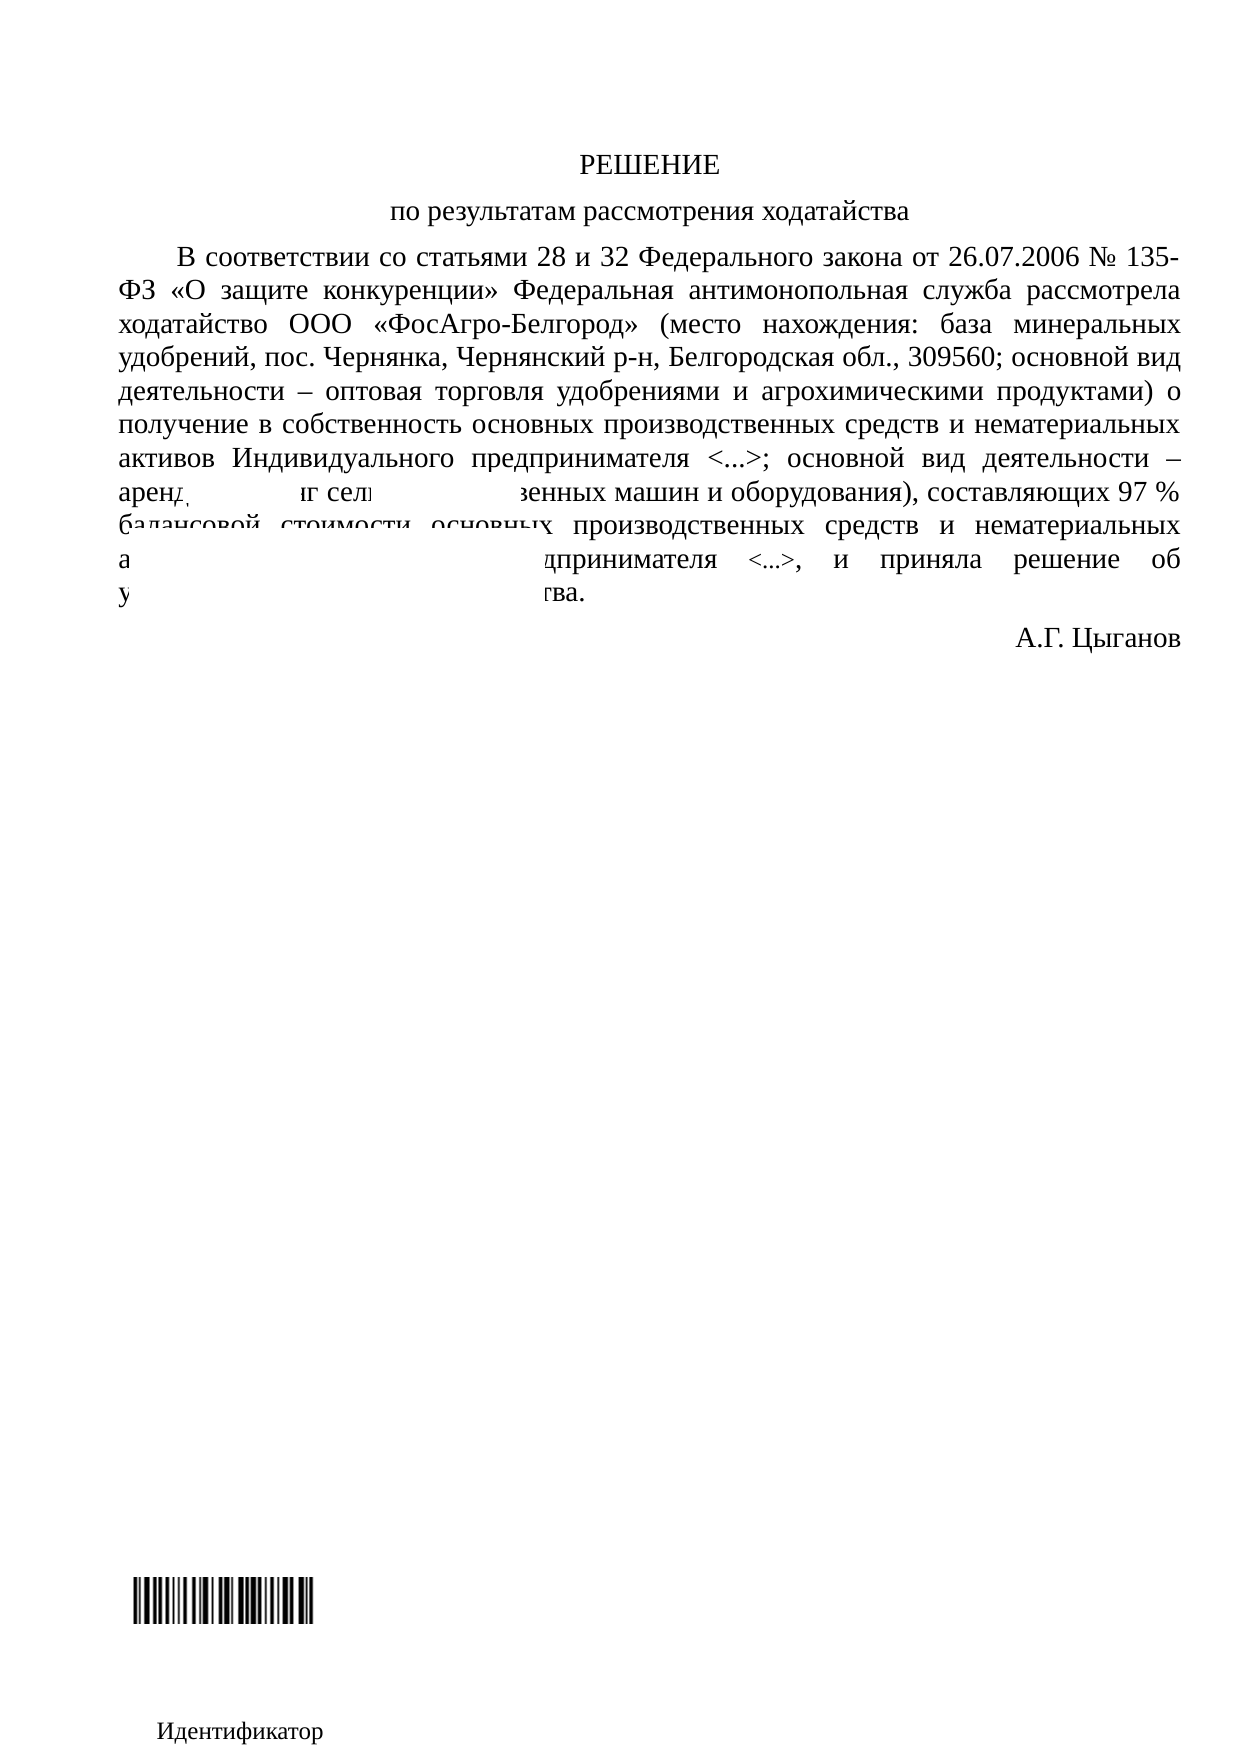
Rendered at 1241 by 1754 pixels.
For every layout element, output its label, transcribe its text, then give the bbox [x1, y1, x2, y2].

text В соответствии со статьями 28 и 32 Федерального закона от 26.07.2006 № 135-ФЗ «О защите конкуренции» Федеральная антимонопольная служба рассмотрела ходатайство ООО «ФосАгро-Белгород» (место нахождения: база минеральных удобрений, пос. Чернянка, Чернянский р-н, Белгородская обл., 309560; основной вид деятельности – оптовая торговля удобрениями и агрохимическими продуктами) о получение в собственность основных производственных средств и нематериальных активов Индивидуального предпринимателя <...>; основной вид деятельности – аренда и лизинг сельскохозяйственных машин и оборудования), составляющих 97 % балансовой стоимости основных производственных средств и нематериальных активов Индивидуального предпринимателя <...>, и приняла решение об удовлетворении данного ходатайства. [118, 239, 1181, 608]
text А.Г. Цыганов [118, 620, 1181, 654]
picture [118, 1577, 331, 1624]
text по результатам рассмотрения ходатайства [118, 193, 1181, 226]
text РЕШЕНИЕ [118, 147, 1181, 180]
